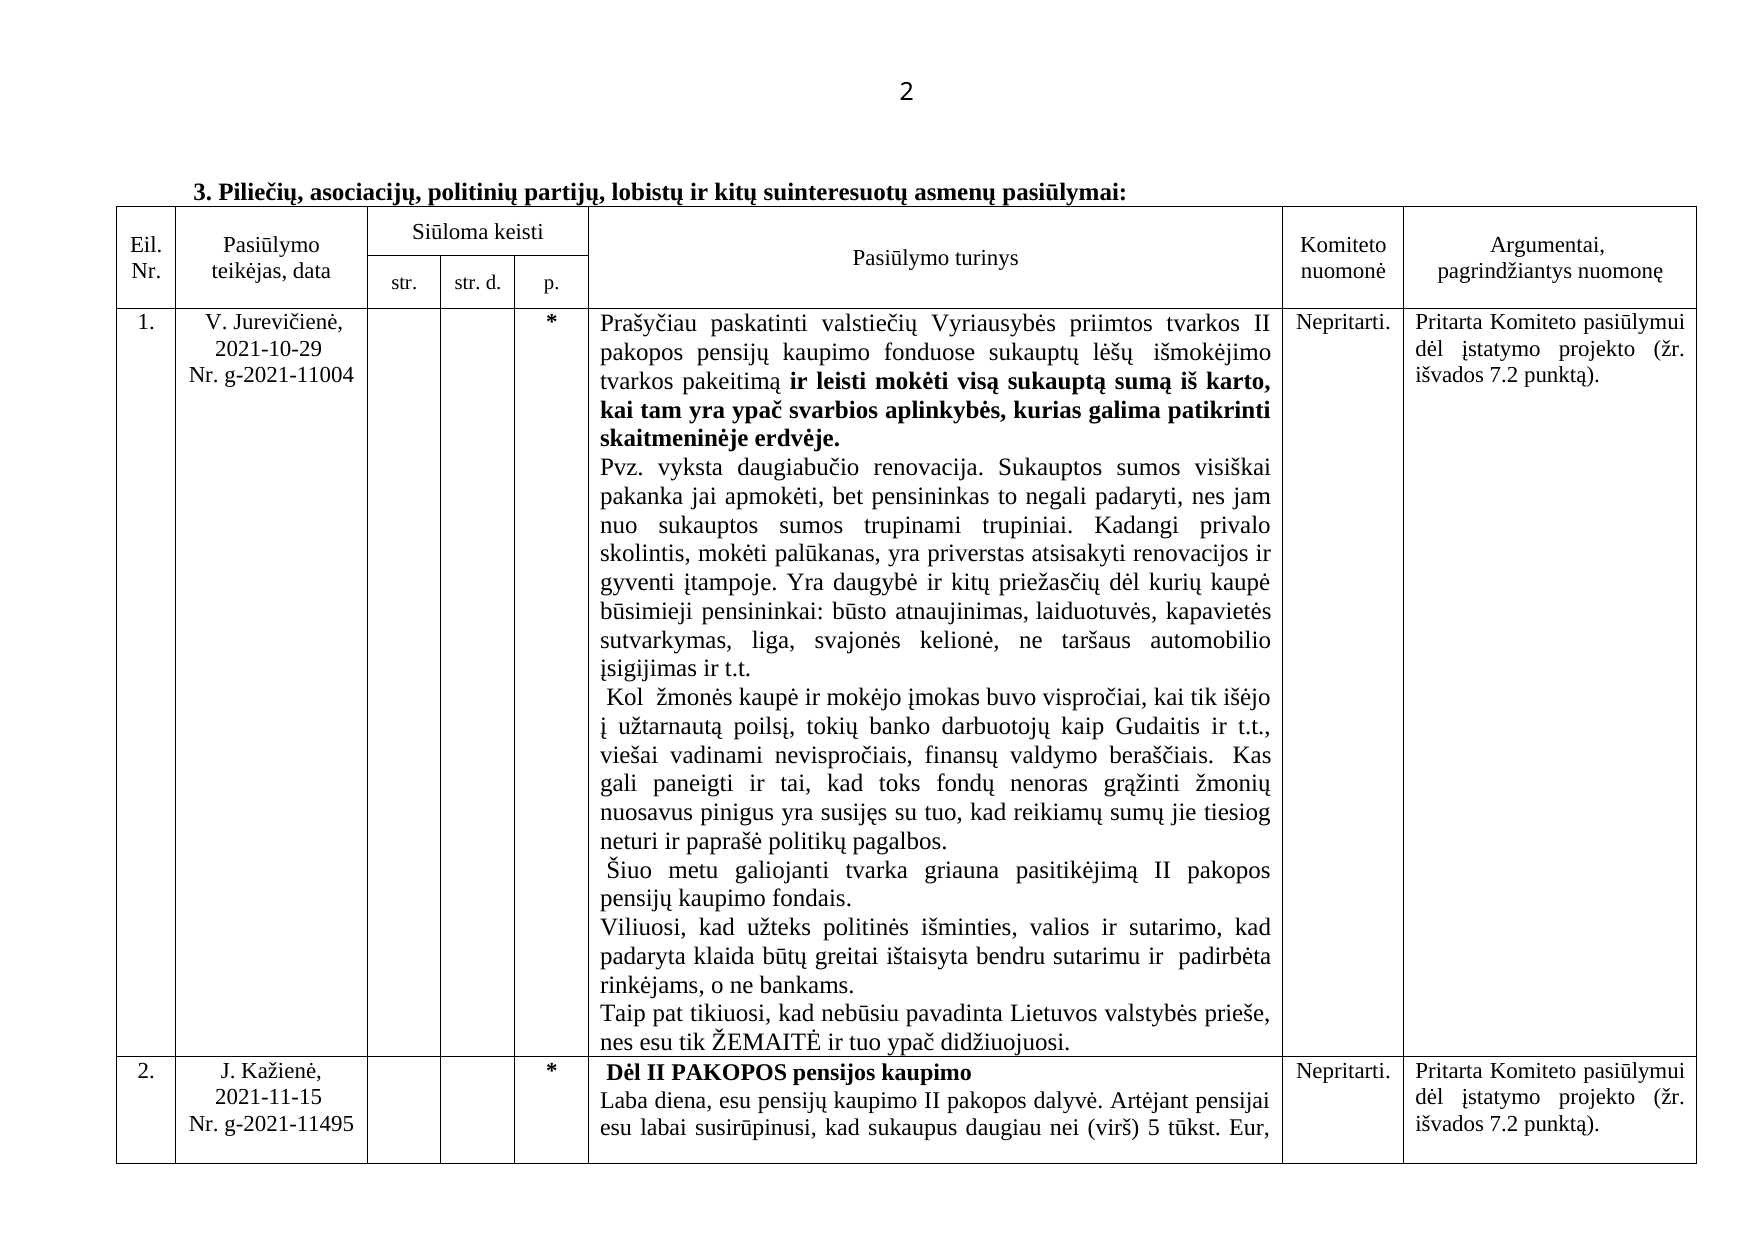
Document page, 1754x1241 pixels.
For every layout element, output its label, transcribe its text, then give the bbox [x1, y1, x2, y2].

table_cell * [515, 309, 588, 1056]
table_cell str. d. [441, 256, 514, 307]
table_cell str. [368, 256, 440, 307]
table_cell Nepritarti. [1283, 1057, 1403, 1162]
table_cell V. Jurevičienė, 2021-10-29 Nr. g-2021-11004 [176, 309, 367, 1056]
table_cell [368, 1057, 440, 1162]
subtitle 3. Piliečių, asociacijų, politinių partijų, lobistų ir kitų suinteresuotų asmenų pasiūlymai: [118, 177, 1695, 206]
table_cell Dėl II PAKOPOS pensijos kaupimo Laba diena, esu pensijų kaupimo II pakopos dalyvė. Artėjant pensijai esu labai susirūpinusi, kad sukaupus daugiau nei (virš) 5 tūkst. Eur, [589, 1057, 1282, 1162]
table_header Komiteto nuomonė [1283, 207, 1403, 307]
table_header Pasiūlymo teikėjas, data [176, 207, 367, 307]
table_cell [441, 1057, 514, 1162]
table_cell [441, 309, 514, 1056]
table_cell * [515, 1057, 588, 1162]
table_header Siūloma keisti [368, 207, 588, 255]
table_cell Nepritarti. [1283, 309, 1403, 1056]
table_header Eil. Nr. [117, 207, 175, 307]
table_cell 2. [117, 1057, 175, 1162]
table_cell Pritarta Komiteto pasiūlymui dėl įstatymo projekto (žr. išvados 7.2 punktą). [1404, 1057, 1696, 1162]
table_cell 1. [117, 309, 175, 1056]
table_cell [368, 309, 440, 1056]
table_cell Prašyčiau paskatinti valstiečių Vyriausybės priimtos tvarkos II pakopos pensijų kaupimo fonduose sukauptų lėšų išmokėjimo tvarkos pakeitimą ir leisti mokėti visą sukauptą sumą iš karto, kai tam yra ypač svarbios aplinkybės, kurias galima patikrinti skaitmeninėje erdvėje. Pvz. vyksta daugiabučio renovacija. Sukauptos sumos visiškai pakanka jai apmokėti, bet pensininkas to negali padaryti, nes jam nuo sukauptos sumos trupinami trupiniai. Kadangi privalo skolintis, mokėti palūkanas, yra priverstas atsisakyti renovacijos ir gyventi įtampoje. Yra daugybė ir kitų priežasčių dėl kurių kaupė būsimieji pensininkai: būsto atnaujinimas, laiduotuvės, kapavietės sutvarkymas, liga, svajonės kelionė, ne taršaus automobilio įsigijimas ir t.t. Kol žmonės kaupė ir mokėjo įmokas buvo vispročiai, kai tik išėjo į užtarnautą poilsį, tokių banko darbuotojų kaip Gudaitis ir t.t., viešai vadinami nevispročiais, finansų valdymo beraščiais. Kas gali paneigti ir tai, kad toks fondų nenoras grąžinti žmonių nuosavus pinigus yra susijęs su tuo, kad reikiamų sumų jie tiesiog neturi ir paprašė politikų pagalbos. Šiuo metu galiojanti tvarka griauna pasitikėjimą II pakopos pensijų kaupimo fondais. Viliuosi, kad užteks politinės išminties, valios ir sutarimo, kad padaryta klaida būtų greitai ištaisyta bendru sutarimu ir padirbėta rinkėjams, o ne bankams. Taip pat tikiuosi, kad nebūsiu pavadinta Lietuvos valstybės prieše, nes esu tik ŽEMAITĖ ir tuo ypač didžiuojuosi. [589, 309, 1282, 1056]
table_cell J. Kažienė, 2021-11-15 Nr. g-2021-11495 [176, 1057, 367, 1162]
table_header Pasiūlymo turinys [589, 207, 1282, 307]
table_cell Pritarta Komiteto pasiūlymui dėl įstatymo projekto (žr. išvados 7.2 punktą). [1404, 309, 1696, 1056]
table_cell p. [515, 256, 588, 307]
table_header Argumentai, pagrindžiantys nuomonę [1404, 207, 1696, 307]
